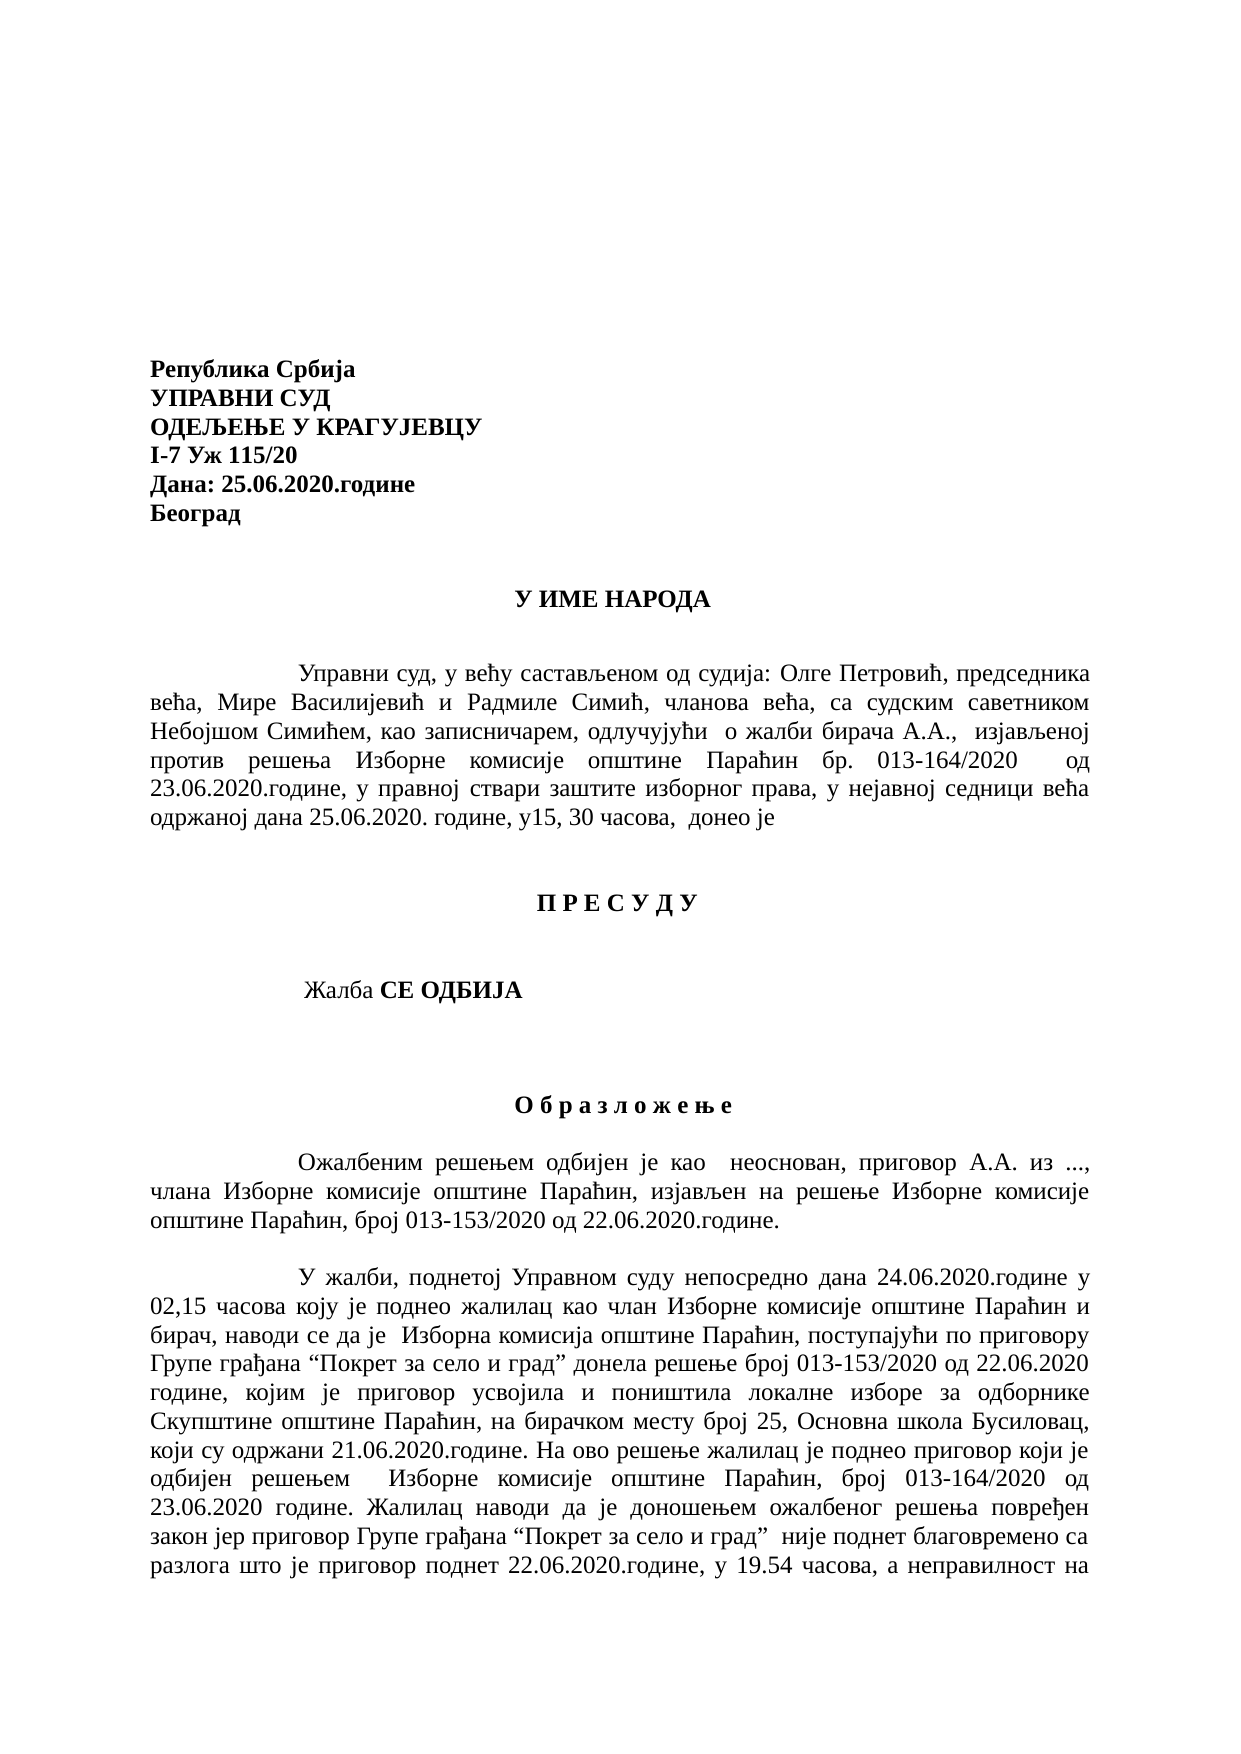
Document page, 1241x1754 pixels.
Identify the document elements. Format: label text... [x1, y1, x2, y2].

text Београд [150, 498, 1090, 527]
text I-7 Уж 115/20 [150, 440, 1090, 469]
text Дана: 25.06.2020.године [150, 469, 1090, 498]
text Управни суд, у већу састављеном од судија: Олге Петровић, председника већа, Мире Василијевић и Радмиле Симић, чланова већа, са судским саветником Небојшом Симићем, као записничарем, одлучујући о жалби бирача А.А., изјављеној против решења Изборне комисије општине Параћин бр. 013-164/2020 од 23.06.2020.године, у правној ствари заштите изборног права, у нејавној седници већа одржаној дана 25.06.2020. године, у15, 30 часова, донео је [150, 658, 1090, 831]
text ОДEЉЕЊЕ У КРАГУЈЕВЦУ [150, 412, 1090, 440]
text П Р Е С У Д У [150, 888, 1090, 917]
text У ИМЕ НАРОДА [150, 584, 1090, 613]
text Ожалбеним решењем одбијен је као неоснован, приговор А.А. из ..., члана Изборне комисије општине Параћин, изјављен на решење Изборне комисије општине Параћин, број 013-153/2020 од 22.06.2020.године. [150, 1147, 1090, 1233]
text Република Србија [150, 148, 1090, 383]
text Жалба СЕ ОДБИЈА [150, 975, 1090, 1003]
text УПРАВНИ СУД [150, 383, 1090, 412]
text О б р а з л о ж е њ е [150, 1090, 1090, 1118]
text У жалби, поднетој Управном суду непосредно дана 24.06.2020.године у 02,15 часова коју је поднео жалилац као члан Изборне комисије општине Параћин и бирач, наводи се да је Изборна комисија општине Параћин, поступајући по приговору Групе грађана “Покрет за село и град” донела решење број 013-153/2020 од 22.06.2020 године, којим је приговор усвојила и поништила локалне изборе за одборнике Скупштине општине Параћин, на бирачком месту број 25, Основна школа Бусиловац, који су одржани 21.06.2020.године. На ово решење жалилац је поднео приговор који је одбијен решењем Изборне комисије општине Параћин, број 013-164/2020 од 23.06.2020 године. Жалилац наводи да је доношењем ожалбеног решења повређен закон јер приговор Групе грађана “Покрет за село и град” није поднет благовремено са разлога што је приговор поднет 22.06.2020.године, у 19.54 часова, а неправилност на [150, 1262, 1090, 1578]
